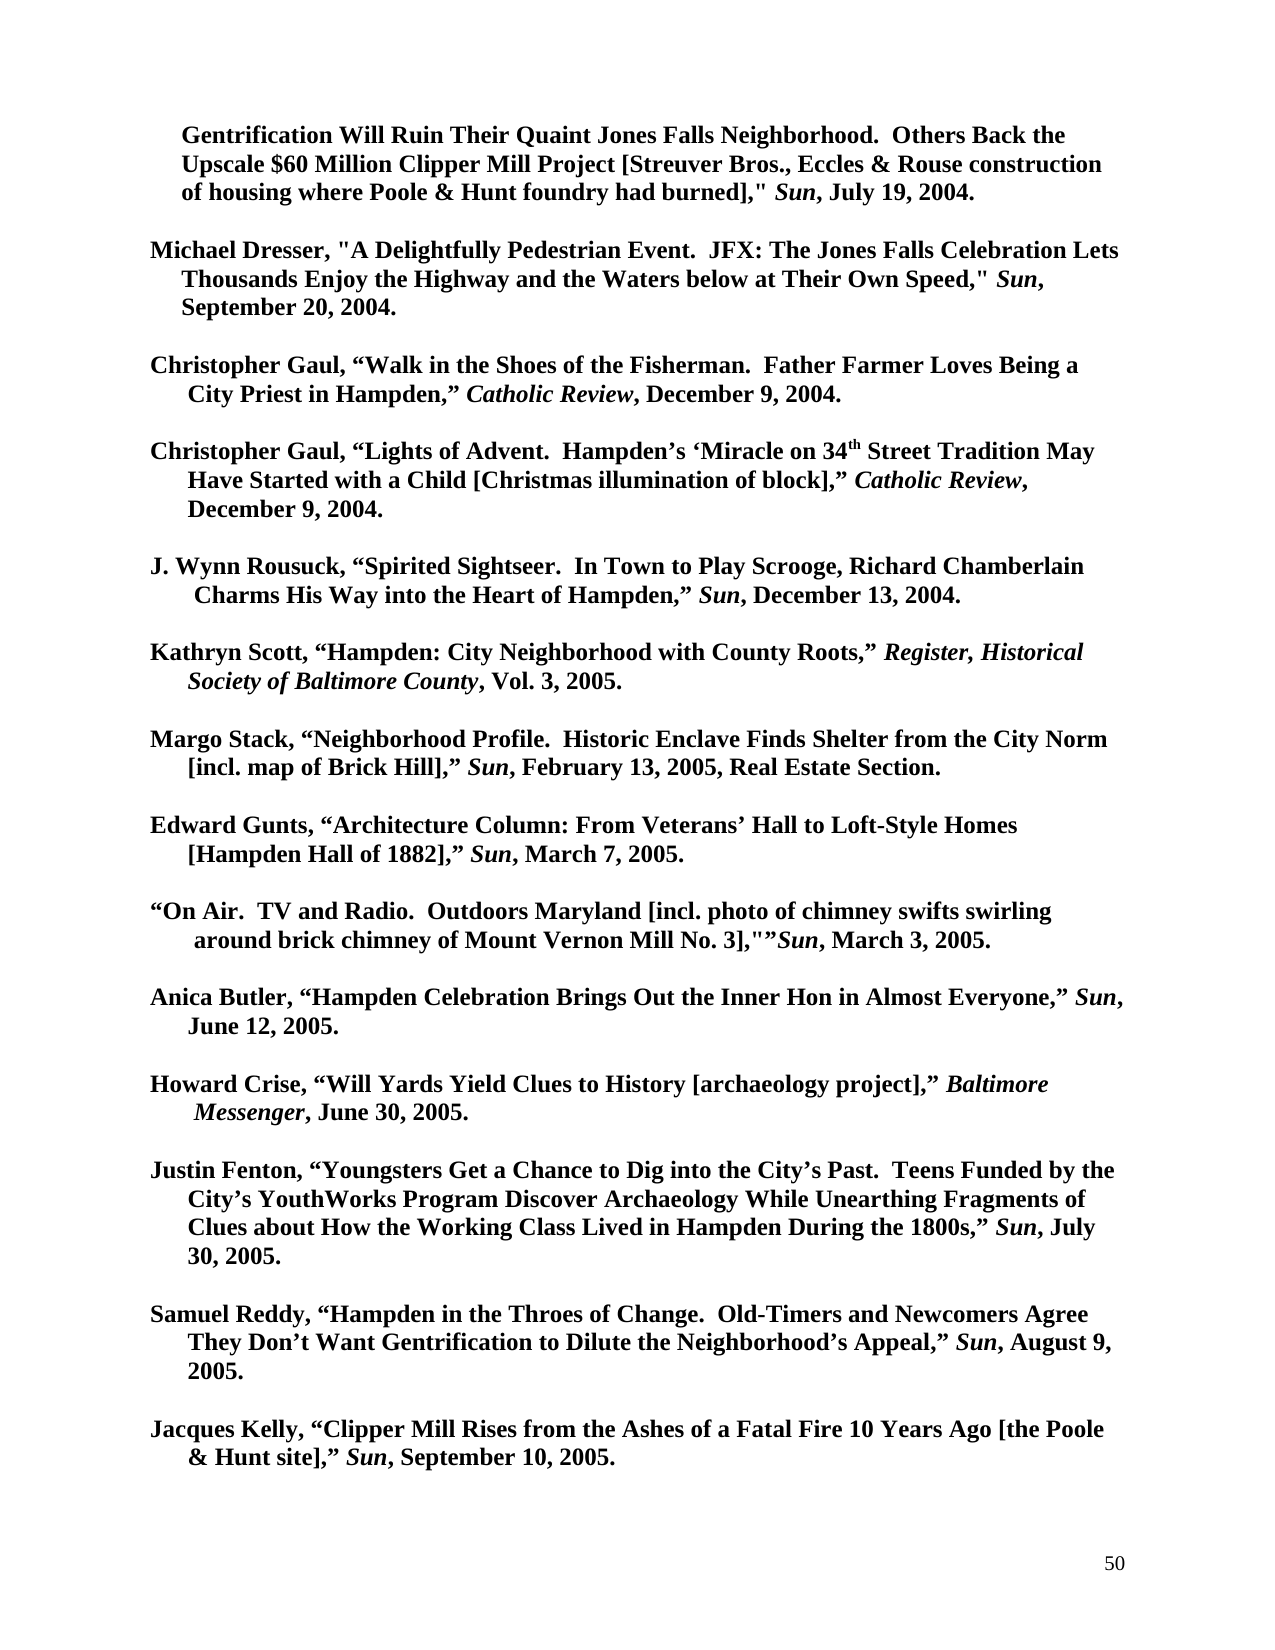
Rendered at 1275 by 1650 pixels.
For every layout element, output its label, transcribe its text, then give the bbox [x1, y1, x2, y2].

text Have Started with a Child [Christmas illumination of block],” Catholic Review, [150, 465, 1125, 494]
text Michael Dresser, "A Delightfully Pedestrian Event. JFX: The Jones Falls Celebration Lets [150, 235, 1125, 264]
text Edward Gunts, “Architecture Column: From Veterans’ Hall to Loft-Style Homes [150, 810, 1125, 839]
text Samuel Reddy, “Hampden in the Throes of Change. Old-Timers and Newcomers Agree [150, 1299, 1125, 1327]
text Messenger, June 30, 2005. [150, 1097, 1125, 1126]
text Thousands Enjoy the Highway and the Waters below at Their Own Speed," Sun, [150, 264, 1125, 292]
text Margo Stack, “Neighborhood Profile. Historic Enclave Finds Shelter from the City Norm [150, 724, 1125, 752]
text “On Air. TV and Radio. Outdoors Maryland [incl. photo of chimney swifts swirling [150, 896, 1125, 925]
text Anica Butler, “Hampden Celebration Brings Out the Inner Hon in Almost Everyone,” Sun, [150, 982, 1125, 1011]
text Charms His Way into the Heart of Hampden,” Sun, December 13, 2004. [150, 580, 1125, 609]
text 30, 2005. [150, 1241, 1125, 1270]
text June 12, 2005. [150, 1011, 1125, 1040]
text Kathryn Scott, “Hampden: City Neighborhood with County Roots,” Register, Historical [150, 637, 1125, 666]
text Jacques Kelly, “Clipper Mill Rises from the Ashes of a Fatal Fire 10 Years Ago [the Poole [150, 1414, 1125, 1442]
text Howard Crise, “Will Yards Yield Clues to History [archaeology project],” Baltimore [150, 1069, 1125, 1097]
text 2005. [150, 1356, 1125, 1385]
text Society of Baltimore County, Vol. 3, 2005. [150, 666, 1125, 695]
text Christopher Gaul, “Lights of Advent. Hampden’s ‘Miracle on 34th Street Tradition May [150, 436, 1125, 465]
text Clues about How the Working Class Lived in Hampden During the 1800s,” Sun, July [150, 1212, 1125, 1241]
text [incl. map of Brick Hill],” Sun, February 13, 2005, Real Estate Section. [150, 752, 1125, 781]
text December 9, 2004. [150, 494, 1125, 522]
text & Hunt site],” Sun, September 10, 2005. [150, 1442, 1125, 1471]
text J. Wynn Rousuck, “Spirited Sightseer. In Town to Play Scrooge, Richard Chamberlain [150, 551, 1125, 580]
text around brick chimney of Mount Vernon Mill No. 3],"”Sun, March 3, 2005. [150, 925, 1125, 954]
text City Priest in Hampden,” Catholic Review, December 9, 2004. [150, 379, 1125, 407]
text Justin Fenton, “Youngsters Get a Chance to Dig into the City’s Past. Teens Funded by the [150, 1155, 1125, 1184]
text They Don’t Want Gentrification to Dilute the Neighborhood’s Appeal,” Sun, August 9, [150, 1327, 1125, 1356]
text City’s YouthWorks Program Discover Archaeology While Unearthing Fragments of [150, 1184, 1125, 1212]
text Gentrification Will Ruin Their Quaint Jones Falls Neighborhood. Others Back the Upscale $60 Million Clipper Mill Project [Streuver Bros., Eccles & Rouse construction of housing where Poole & Hunt foundry had burned]," Sun, July 19, 2004. [181, 120, 1125, 206]
text Christopher Gaul, “Walk in the Shoes of the Fisherman. Father Farmer Loves Being a [150, 350, 1125, 379]
text September 20, 2004. [150, 292, 1125, 321]
text [Hampden Hall of 1882],” Sun, March 7, 2005. [150, 839, 1125, 867]
